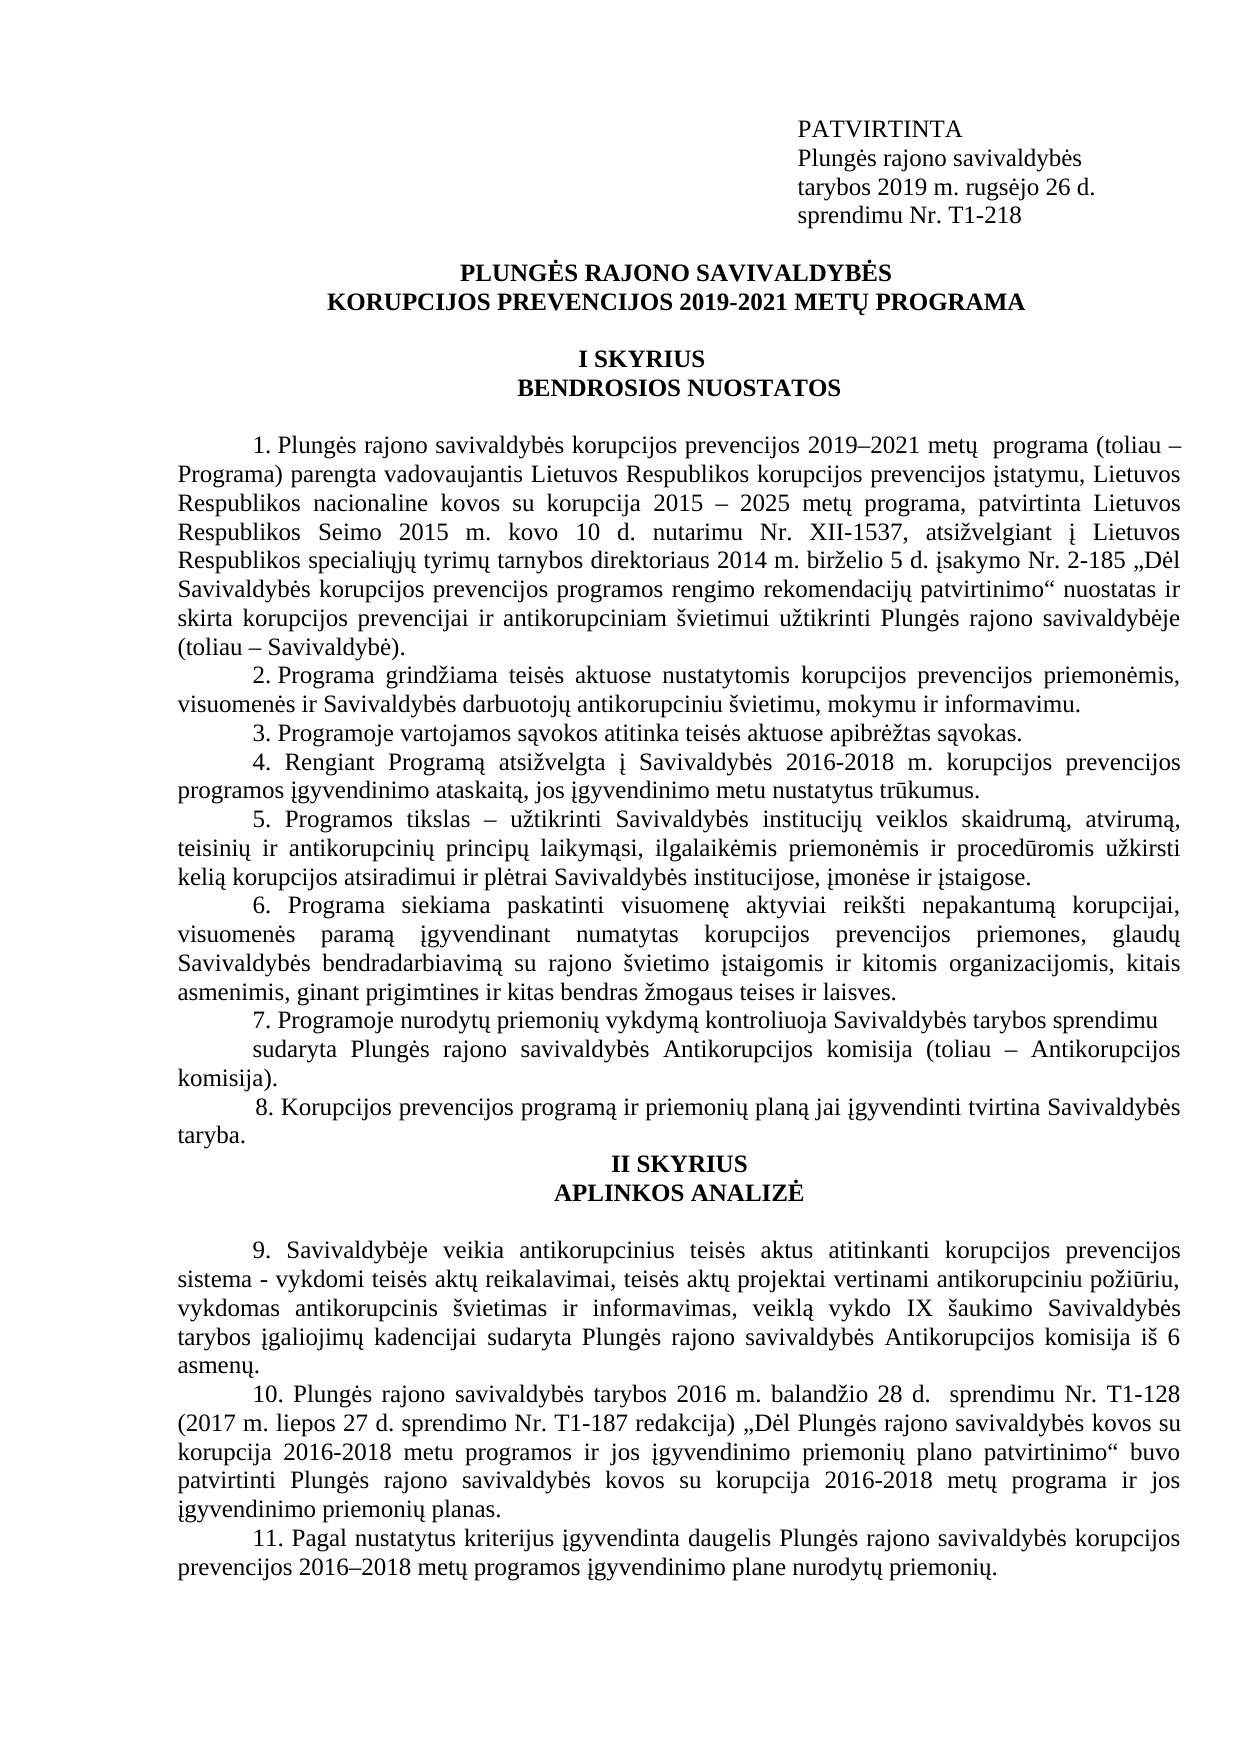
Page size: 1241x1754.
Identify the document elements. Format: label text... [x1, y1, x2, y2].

text 7. Programoje nurodytų priemonių vykdymą kontroliuoja Savivaldybės tarybos sprendimu [177, 1006, 1181, 1034]
text 4. Rengiant Programą atsižvelgta į Savivaldybės 2016-2018 m. korupcijos prevencijos programos įgyvendinimo ataskaitą, jos įgyvendinimo metu nustatytus trūkumus. [177, 747, 1181, 804]
text I SKYRIUS [102, 344, 1181, 373]
text APLINKOS ANALIZĖ [177, 1178, 1181, 1207]
text BENDROSIOS NUOSTATOS [177, 373, 1181, 402]
text Plungės rajono savivaldybės [673, 143, 1181, 172]
text PATVIRTINTA [673, 114, 1181, 143]
text sudaryta Plungės rajono savivaldybės Antikorupcijos komisija (toliau – Antikorupcijos komisija). [177, 1034, 1181, 1092]
text 10. Plungės rajono savivaldybės tarybos 2016 m. balandžio 28 d. sprendimu Nr. T1-128 (2017 m. liepos 27 d. sprendimo Nr. T1-187 redakcija) „Dėl Plungės rajono savivaldybės kovos su korupcija 2016-2018 metu programos ir jos įgyvendinimo priemonių plano patvirtinimo“ buvo patvirtinti Plungės rajono savivaldybės kovos su korupcija 2016-2018 metų programa ir jos įgyvendinimo priemonių planas. [177, 1379, 1181, 1523]
text 6. Programa siekiama paskatinti visuomenę aktyviai reikšti nepakantumą korupcijai, visuomenės paramą įgyvendinant numatytas korupcijos prevencijos priemones, glaudų Savivaldybės bendradarbiavimą su rajono švietimo įstaigomis ir kitomis organizacijomis, kitais asmenimis, ginant prigimtines ir kitas bendras žmogaus teises ir laisves. [177, 891, 1181, 1006]
text sprendimu Nr. T1-218 [797, 201, 1181, 229]
text 5. Programos tikslas – užtikrinti Savivaldybės institucijų veiklos skaidrumą, atvirumą, teisinių ir antikorupcinių principų laikymąsi, ilgalaikėmis priemonėmis ir procedūromis užkirsti kelią korupcijos atsiradimui ir plėtrai Savivaldybės institucijose, įmonėse ir įstaigose. [177, 804, 1181, 891]
text KORUPCIJOS PREVENCIJOS 2019-2021 METŲ PROGRAMA [177, 287, 1181, 316]
text II SKYRIUS [177, 1149, 1181, 1178]
text 9. Savivaldybėje veikia antikorupcinius teisės aktus atitinkanti korupcijos prevencijos sistema - vykdomi teisės aktų reikalavimai, teisės aktų projektai vertinami antikorupciniu požiūriu, vykdomas antikorupcinis švietimas ir informavimas, veiklą vykdo IX šaukimo Savivaldybės tarybos įgaliojimų kadencijai sudaryta Plungės rajono savivaldybės Antikorupcijos komisija iš 6 asmenų. [177, 1236, 1181, 1379]
text 2. Programa grindžiama teisės aktuose nustatytomis korupcijos prevencijos priemonėmis, visuomenės ir Savivaldybės darbuotojų antikorupciniu švietimu, mokymu ir informavimu. [177, 661, 1181, 718]
text 3. Programoje vartojamos sąvokos atitinka teisės aktuose apibrėžtas sąvokas. [177, 718, 1181, 747]
text PLUNGĖS RAJONO SAVIVALDYBĖS [177, 258, 1181, 287]
text tarybos 2019 m. rugsėjo 26 d. [797, 172, 1181, 201]
text 1. Plungės rajono savivaldybės korupcijos prevencijos 2019–2021 metų programa (toliau – Programa) parengta vadovaujantis Lietuvos Respublikos korupcijos prevencijos įstatymu, Lietuvos Respublikos nacionaline kovos su korupcija 2015 – 2025 metų programa, patvirtinta Lietuvos Respublikos Seimo 2015 m. kovo 10 d. nutarimu Nr. XII-1537, atsižvelgiant į Lietuvos Respublikos specialiųjų tyrimų tarnybos direktoriaus 2014 m. birželio 5 d. įsakymo Nr. 2-185 „Dėl Savivaldybės korupcijos prevencijos programos rengimo rekomendacijų patvirtinimo“ nuostatas ir skirta korupcijos prevencijai ir antikorupciniam švietimui užtikrinti Plungės rajono savivaldybėje (toliau – Savivaldybė). [177, 431, 1181, 661]
text 11. Pagal nustatytus kriterijus įgyvendinta daugelis Plungės rajono savivaldybės korupcijos prevencijos 2016–2018 metų programos įgyvendinimo plane nurodytų priemonių. [177, 1523, 1181, 1581]
text 8. Korupcijos prevencijos programą ir priemonių planą jai įgyvendinti tvirtina Savivaldybės taryba. [177, 1092, 1181, 1149]
